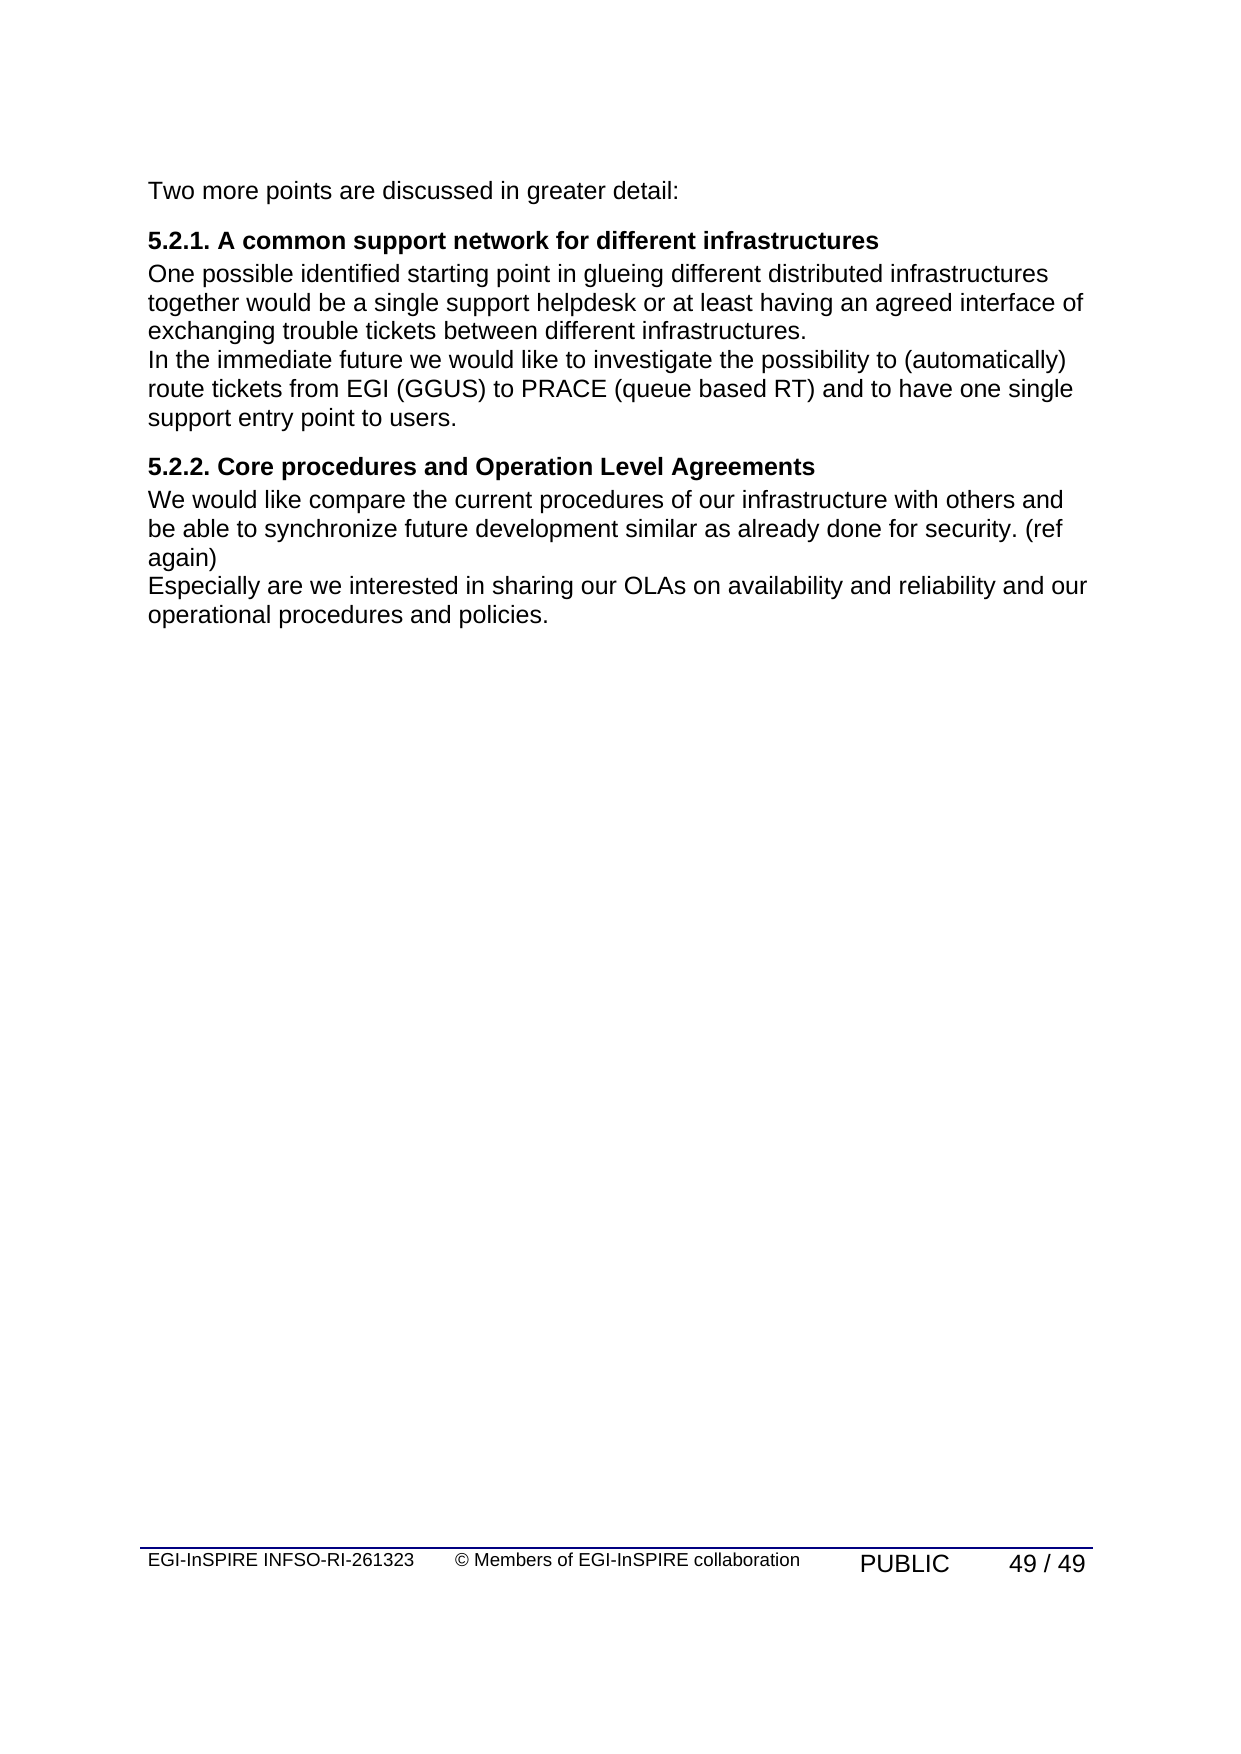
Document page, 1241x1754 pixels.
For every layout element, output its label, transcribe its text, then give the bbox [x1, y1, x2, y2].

text One possible identified starting point in glueing different distributed infrastructures together would be a single support helpdesk or at least having an agreed interface of exchanging trouble tickets between different infrastructures. [148, 259, 1093, 345]
text We would like compare the current procedures of our infrastructure with others and be able to synchronize future development similar as already done for security. (ref again) [148, 485, 1093, 571]
text Two more points are discussed in greater detail: [148, 176, 1093, 205]
subtitle A common support network for different infrastructures [148, 226, 1093, 255]
subtitle Core procedures and Operation Level Agreements [148, 452, 1093, 481]
text Especially are we interested in sharing our OLAs on availability and reliability and our operational procedures and policies. [148, 571, 1093, 629]
text In the immediate future we would like to investigate the possibility to (automatically) route tickets from EGI (GGUS) to PRACE (queue based RT) and to have one single support entry point to users. [148, 345, 1093, 431]
